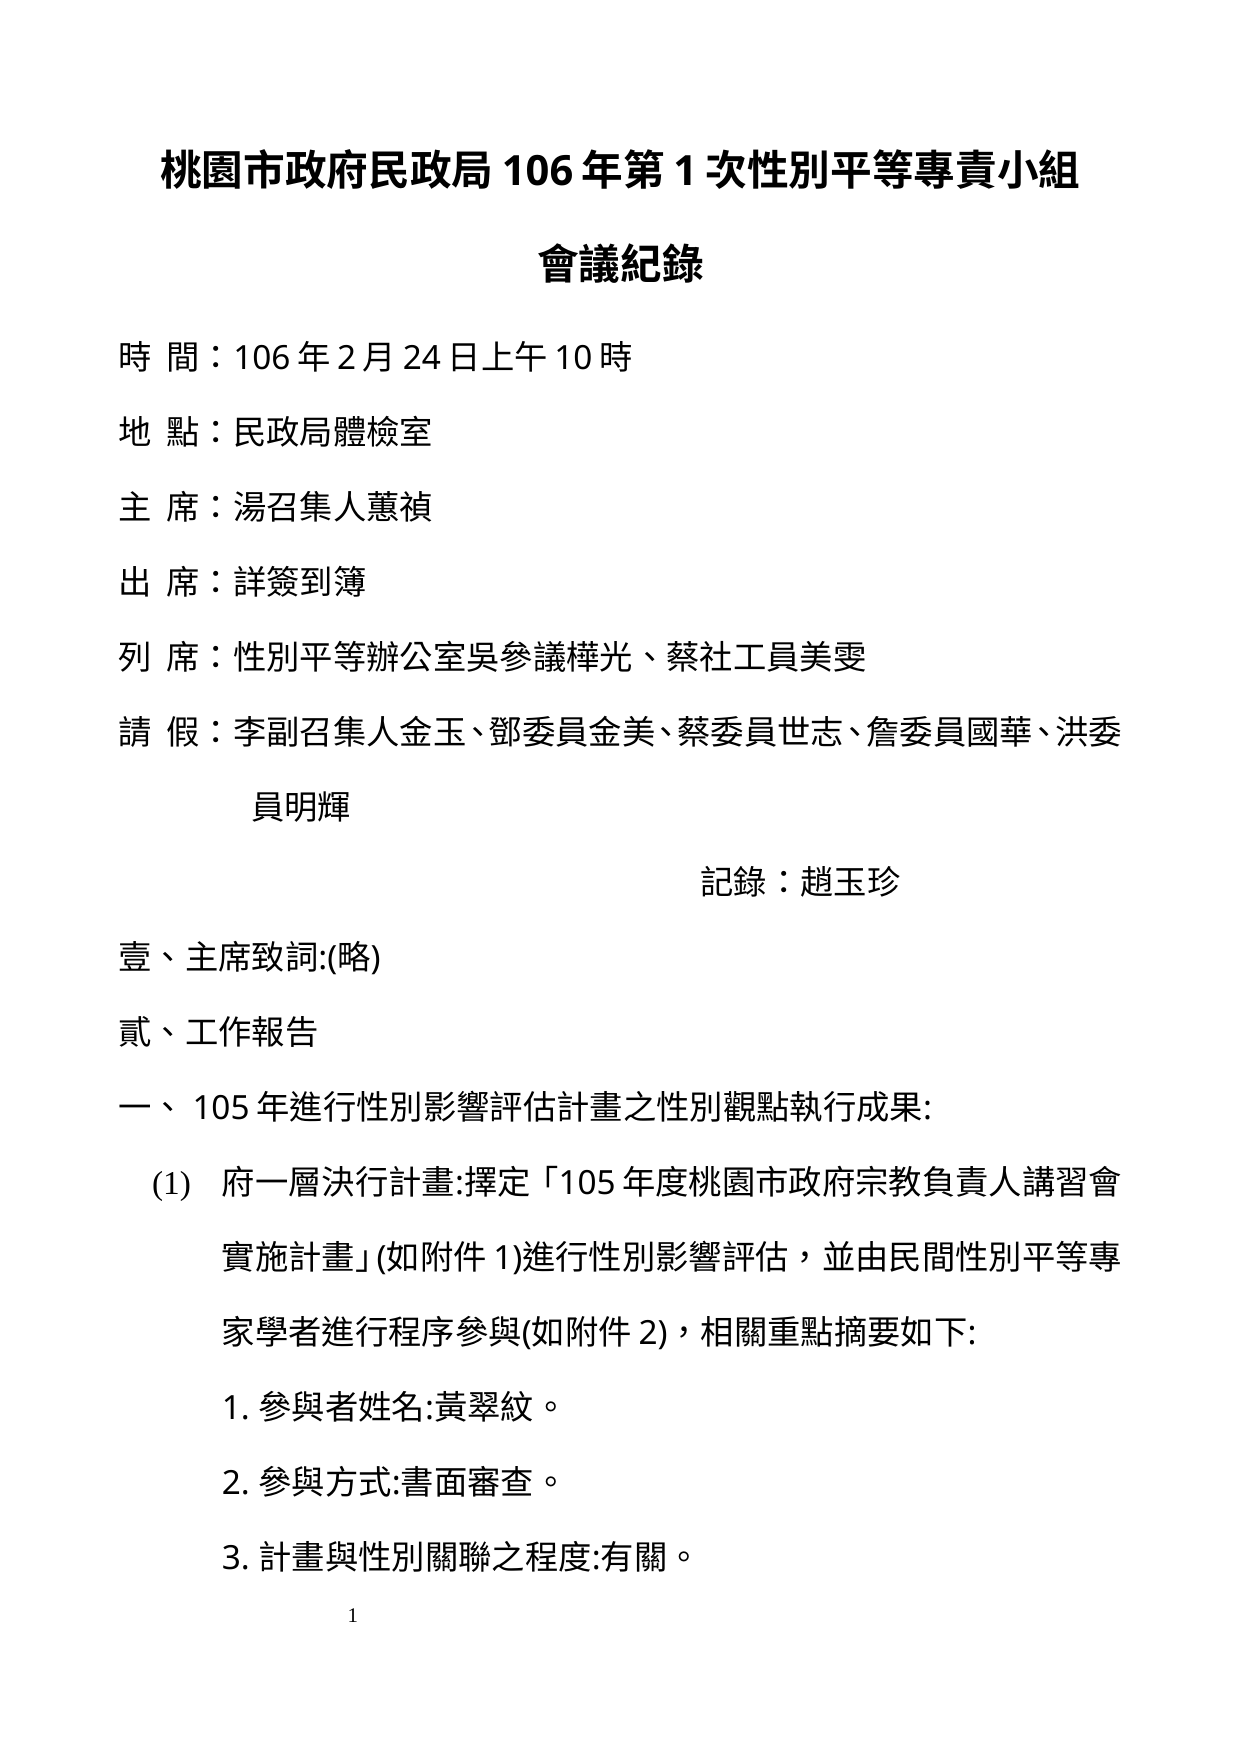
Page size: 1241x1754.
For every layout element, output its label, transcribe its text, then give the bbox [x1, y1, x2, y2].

text 出 席：詳簽到簿 [118, 542, 1122, 617]
text 時 間：106年2月24日上午10時 [118, 317, 1122, 392]
text 一、 105年進行性別影響評估計畫之性別觀點執行成果: [118, 1067, 1122, 1142]
text 2. 參與方式:書面審查。 [222, 1442, 1122, 1517]
text 貳、工作報告 [118, 992, 1122, 1067]
text 主 席：湯召集人蕙禎 [118, 467, 1122, 542]
text 列 席：性別平等辦公室吳參議樺光、蔡社工員美雯 [118, 617, 1122, 692]
text 桃園市政府民政局106年第1次性別平等專責小組 [118, 130, 1122, 205]
text 會議紀錄 [118, 224, 1122, 299]
text 壹、主席致詞:(略) [118, 917, 1122, 992]
text 3. 計畫與性別關聯之程度:有關。 [222, 1517, 1122, 1592]
text 地 點：民政局體檢室 [118, 392, 1122, 467]
text 1. 參與者姓名:黃翠紋。 [222, 1367, 1122, 1442]
list 府一層決行計畫:擇定「105年度桃園市政府宗教負責人講習會實施計畫」(如附件1)進行性別影響評估，並由民間性別平等專家學者進行程序參與(如附件2)，相關重點摘要如下: [152, 1142, 1122, 1367]
text 記錄：趙玉珍 [118, 842, 1122, 917]
text 請 假：李副召集人金玉、鄧委員金美、蔡委員世志、詹委員國華、洪委員明輝 [118, 692, 1122, 842]
